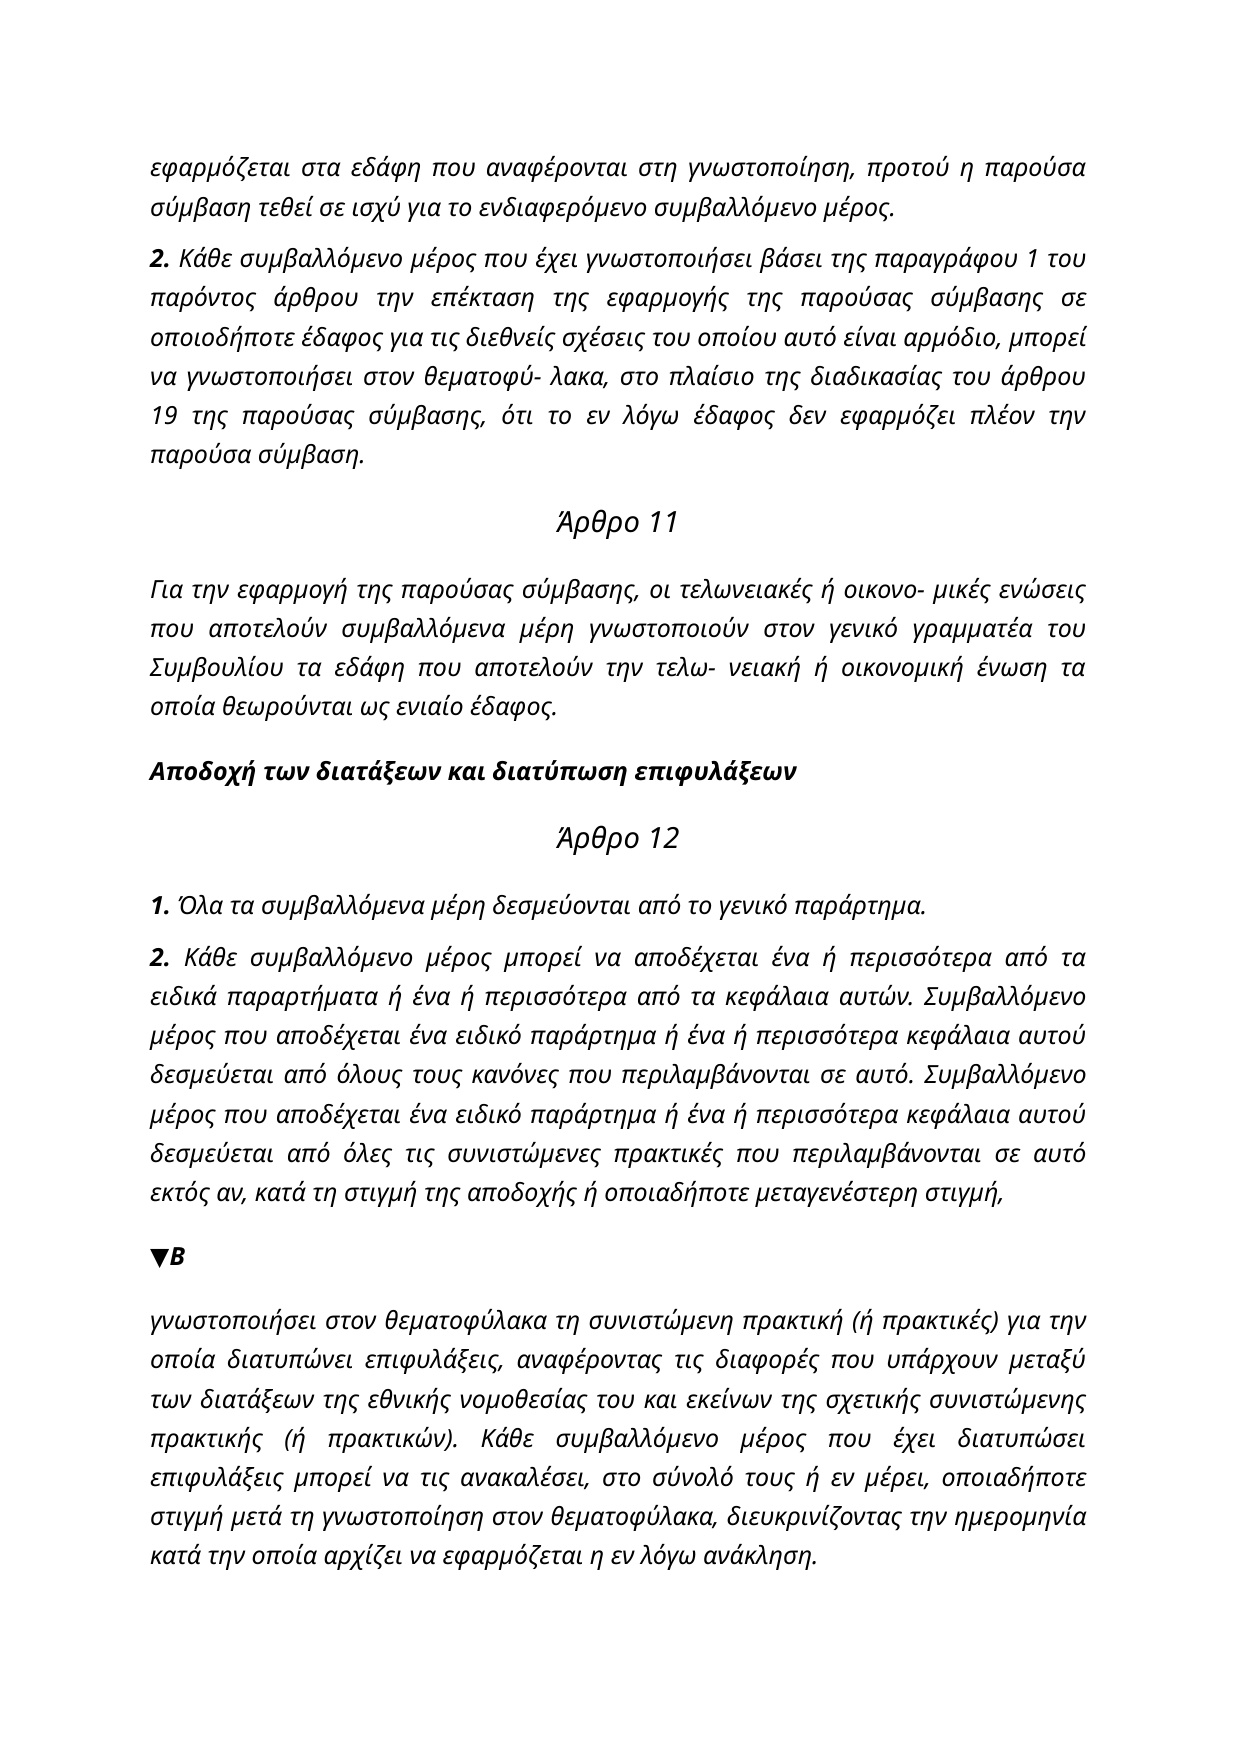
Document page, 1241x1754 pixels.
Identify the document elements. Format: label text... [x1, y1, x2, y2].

subtitle Άρθρο 11 [150, 501, 1090, 541]
text 2. Κάθε συµβαλλόµενο µέρος µπορεί να αποδέχεται ένα ή περισσότερα από τα ειδικά παραρτήµατα ή ένα ή περισσότερα από τα κεφάλαια αυτών. Συµβαλλόµενο µέρος που αποδέχεται ένα ειδικό παράρτηµα ή ένα ή περισσότερα κεφάλαια αυτού δεσµεύεται από όλους τους κανόνες που περιλαµβάνονται σε αυτό. Συµβαλλόµενο µέρος που αποδέχεται ένα ειδικό παράρτηµα ή ένα ή περισσότερα κεφάλαια αυτού δεσµεύεται από όλες τις συνιστώµενες πρακτικές που περιλαµβάνονται σε αυτό εκτός αν, κατά τη στιγµή της αποδοχής ή οποιαδήποτε µεταγενέστερη στιγµή, [150, 939, 1090, 1209]
text εφαρµόζεται στα εδάφη που αναφέρονται στη γνωστοποίηση, προτού η παρούσα σύµβαση τεθεί σε ισχύ για το ενδιαφερόµενο συµβαλλόµενο µέρος. [150, 150, 1090, 223]
text 2. Κάθε συµβαλλόµενο µέρος που έχει γνωστοποιήσει βάσει της παραγράφου 1 του παρόντος άρθρου την επέκταση της εφαρµογής της παρούσας σύµβασης σε οποιοδήποτε έδαφος για τις διεθνείς σχέσεις του οποίου αυτό είναι αρµόδιο, µπορεί να γνωστοποιήσει στον θεµατοφύ- λακα, στο πλαίσιο της διαδικασίας του άρθρου 19 της παρούσας σύµβασης, ότι το εν λόγω έδαφος δεν εφαρµόζει πλέον την παρούσα σύµβαση. [150, 241, 1090, 471]
text 1. Όλα τα συµβαλλόµενα µέρη δεσµεύονται από το γενικό παράρτηµα. [150, 888, 1090, 922]
text ▼B [150, 1239, 1090, 1273]
text Για την εφαρµογή της παρούσας σύµβασης, οι τελωνειακές ή οικονο- µικές ενώσεις που αποτελούν συµβαλλόµενα µέρη γνωστοποιούν στον γενικό γραµµατέα του Συµβουλίου τα εδάφη που αποτελούν την τελω- νειακή ή οικονοµική ένωση τα οποία θεωρούνται ως ενιαίο έδαφος. [150, 571, 1090, 723]
text Αποδοχή των διατάξεων και διατύπωση επιφυλάξεων [150, 753, 1090, 787]
text γνωστοποιήσει στον θεµατοφύλακα τη συνιστώµενη πρακτική (ή πρακτικές) για την οποία διατυπώνει επιφυλάξεις, αναφέροντας τις διαφορές που υπάρχουν µεταξύ των διατάξεων της εθνικής νοµοθεσίας του και εκείνων της σχετικής συνιστώµενης πρακτικής (ή πρακτικών). Κάθε συµβαλλόµενο µέρος που έχει διατυπώσει επιφυλάξεις µπορεί να τις ανακαλέσει, στο σύνολό τους ή εν µέρει, οποιαδήποτε στιγµή µετά τη γνωστοποίηση στον θεµατοφύλακα, διευκρινίζοντας την ηµεροµηνία κατά την οποία αρχίζει να εφαρµόζεται η εν λόγω ανάκληση. [150, 1303, 1090, 1572]
subtitle Άρθρο 12 [150, 817, 1090, 857]
